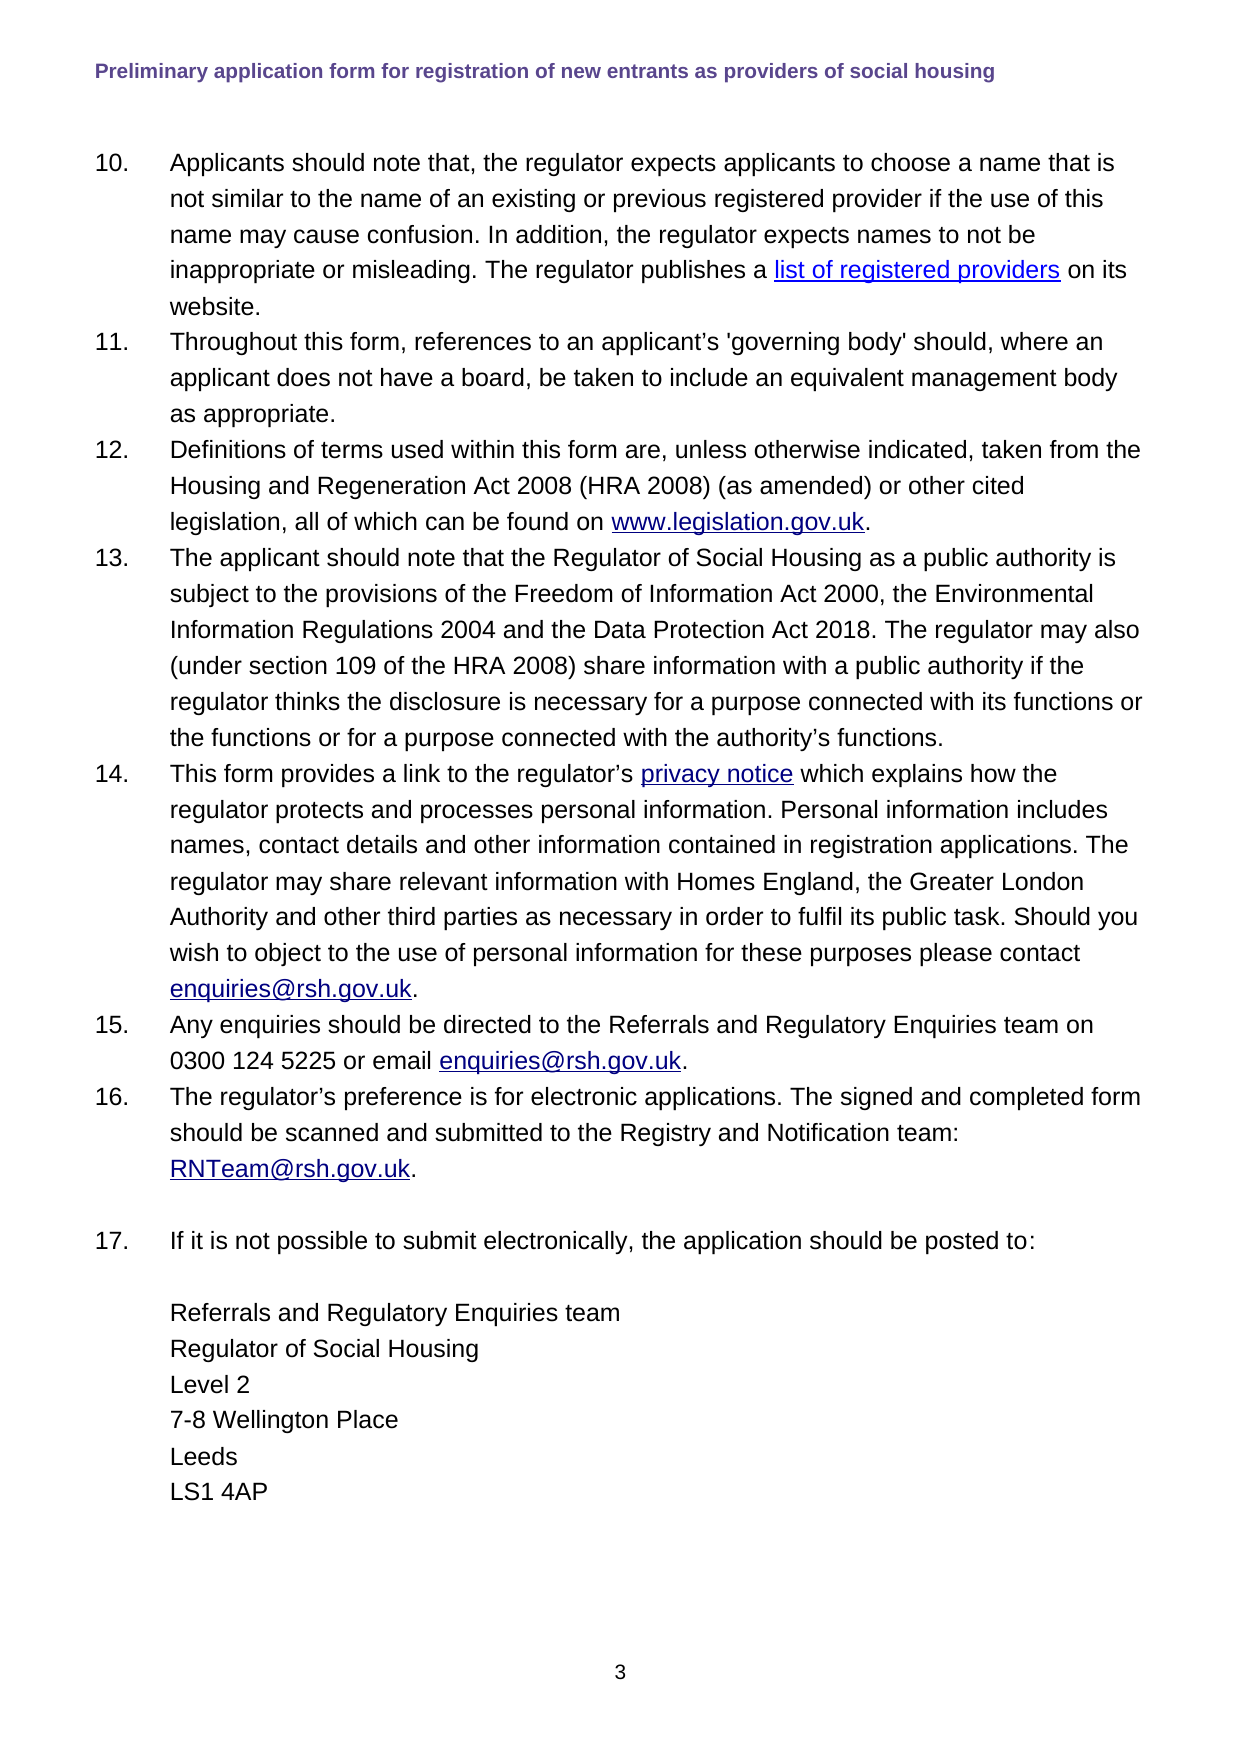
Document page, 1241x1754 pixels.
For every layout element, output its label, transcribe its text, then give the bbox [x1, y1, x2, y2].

list Any enquiries should be directed to the Referrals and Regulatory Enquiries team on 0300 124 5225 or email enquiries@rsh.gov.uk. [94, 1010, 1146, 1075]
list Throughout this form, references to an applicant’s 'governing body' should, where an applicant does not have a board, be taken to include an equivalent management body as appropriate. [94, 327, 1146, 428]
list The regulator’s preference is for electronic applications. The signed and completed form should be scanned and submitted to the Registry and Notification team: RNTeam@rsh.gov.uk. [94, 1082, 1146, 1183]
list This form provides a link to the regulator’s privacy notice which explains how the regulator protects and processes personal information. Personal information includes names, contact details and other information contained in registration applications. The regulator may share relevant information with Homes England, the Greater London Authority and other third parties as necessary in order to fulfil its public task. Should you wish to object to the use of personal information for these purposes please contact enquiries@rsh.gov.uk. [94, 759, 1146, 1003]
list If it is not possible to submit electronically, the application should be posted to: [94, 1226, 1146, 1254]
list The applicant should note that the Regulator of Social Housing as a public authority is subject to the provisions of the Freedom of Information Act 2000, the Environmental Information Regulations 2004 and the Data Protection Act 2018. The regulator may also (under section 109 of the HRA 2008) share information with a public authority if the regulator thinks the disclosure is necessary for a purpose connected with its functions or the functions or for a purpose connected with the authority’s functions. [94, 543, 1146, 751]
list Level 2 [169, 1369, 1146, 1398]
list LS1 4AP [169, 1477, 1146, 1506]
list Definitions of terms used within this form are, unless otherwise indicated, taken from the Housing and Regeneration Act 2008 (HRA 2008) (as amended) or other cited legislation, all of which can be found on www.legislation.gov.uk. [94, 435, 1146, 536]
list Applicants should note that, the regulator expects applicants to choose a name that is not similar to the name of an existing or previous registered provider if the use of this name may cause confusion. In addition, the regulator expects names to not be inappropriate or misleading. The regulator publishes a list of registered providers on its website. [94, 148, 1146, 320]
list 7-8 Wellington Place [169, 1406, 1146, 1434]
list Regulator of Social Housing [169, 1334, 1146, 1362]
list Referrals and Regulatory Enquiries team [169, 1298, 1146, 1326]
list Leeds [169, 1441, 1146, 1470]
